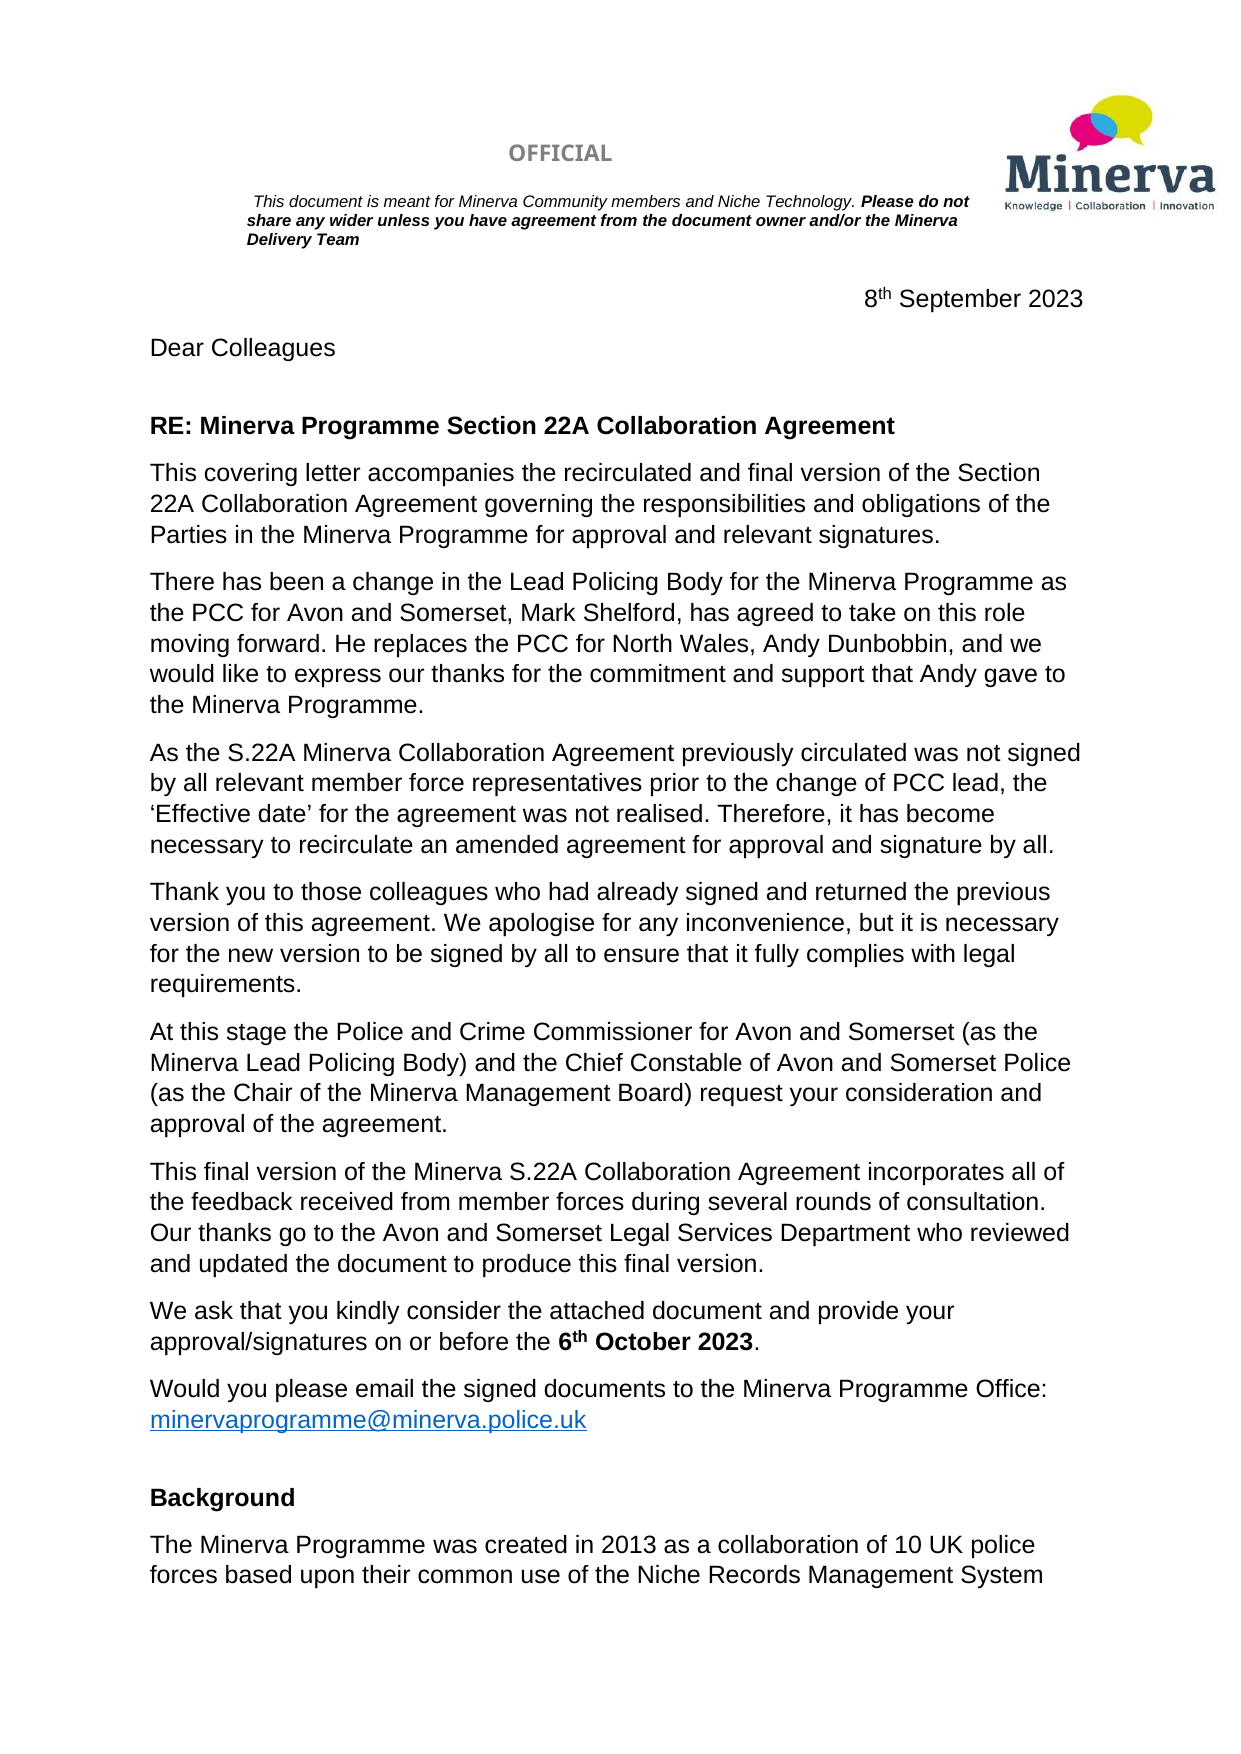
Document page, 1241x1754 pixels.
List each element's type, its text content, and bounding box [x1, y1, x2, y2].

text As the S.22A Minerva Collaboration Agreement previously circulated was not signed by all relevant member force representatives prior to the change of PCC lead, the ‘Effective date’ for the agreement was not realised. Therefore, it has become necessary to recirculate an amended agreement for approval and signature by all. [149, 737, 1091, 858]
text 8th September 2023 [150, 284, 1091, 313]
text This final version of the Minerva S.22A Collaboration Agreement incorporates all of the feedback received from member forces during several rounds of consultation. Our thanks go to the Avon and Somerset Legal Services Department who reviewed and updated the document to produce this final version. [149, 1157, 1091, 1277]
text minervaprogramme@minerva.police.uk [150, 1405, 1091, 1434]
text There has been a change in the Lead Policing Body for the Minerva Programme as the PCC for Avon and Somerset, Mark Shelford, has agreed to take on this role moving forward. He replaces the PCC for North Wales, Andy Dunbobbin, and we would like to express our thanks for the commitment and support that Andy gave to the Minerva Programme. [149, 567, 1091, 719]
text This document is meant for Minerva Community members and Niche Technology. Please do not share any wider unless you have agreement from the document owner and/or the Minerva Delivery Team [247, 191, 1141, 249]
text The Minerva Programme was created in 2013 as a collaboration of 10 UK police forces based upon their common use of the Niche Records Management System [149, 1530, 1091, 1589]
text Background [149, 1483, 1091, 1511]
text Dear Colleagues [149, 333, 1091, 362]
text At this stage the Police and Crime Commissioner for Avon and Somerset (as the [149, 1017, 1091, 1046]
text RE: Minerva Programme Section 22A Collaboration Agreement [149, 411, 1091, 440]
text We ask that you kindly consider the attached document and provide your approval/signatures on or before the 6th October 2023. [149, 1296, 1091, 1356]
text Minerva Lead Policing Body) and the Chief Constable of Avon and Somerset Police (as the Chair of the Minerva Management Board) request your consideration and approval of the agreement. [149, 1048, 1091, 1138]
text This covering letter accompanies the recirculated and final version of the Section 22A Collaboration Agreement governing the responsibilities and obligations of the Parties in the Minerva Programme for approval and relevant signatures. [149, 458, 1091, 548]
text Would you please email the signed documents to the Minerva Programme Office: [149, 1374, 1091, 1403]
text Thank you to those colleagues who had already signed and returned the previous version of this agreement. We apologise for any inconvenience, but it is necessary for the new version to be signed by all to ensure that it fully complies with legal requirements. [149, 877, 1091, 998]
subtitle OFFICIAL [508, 137, 983, 168]
